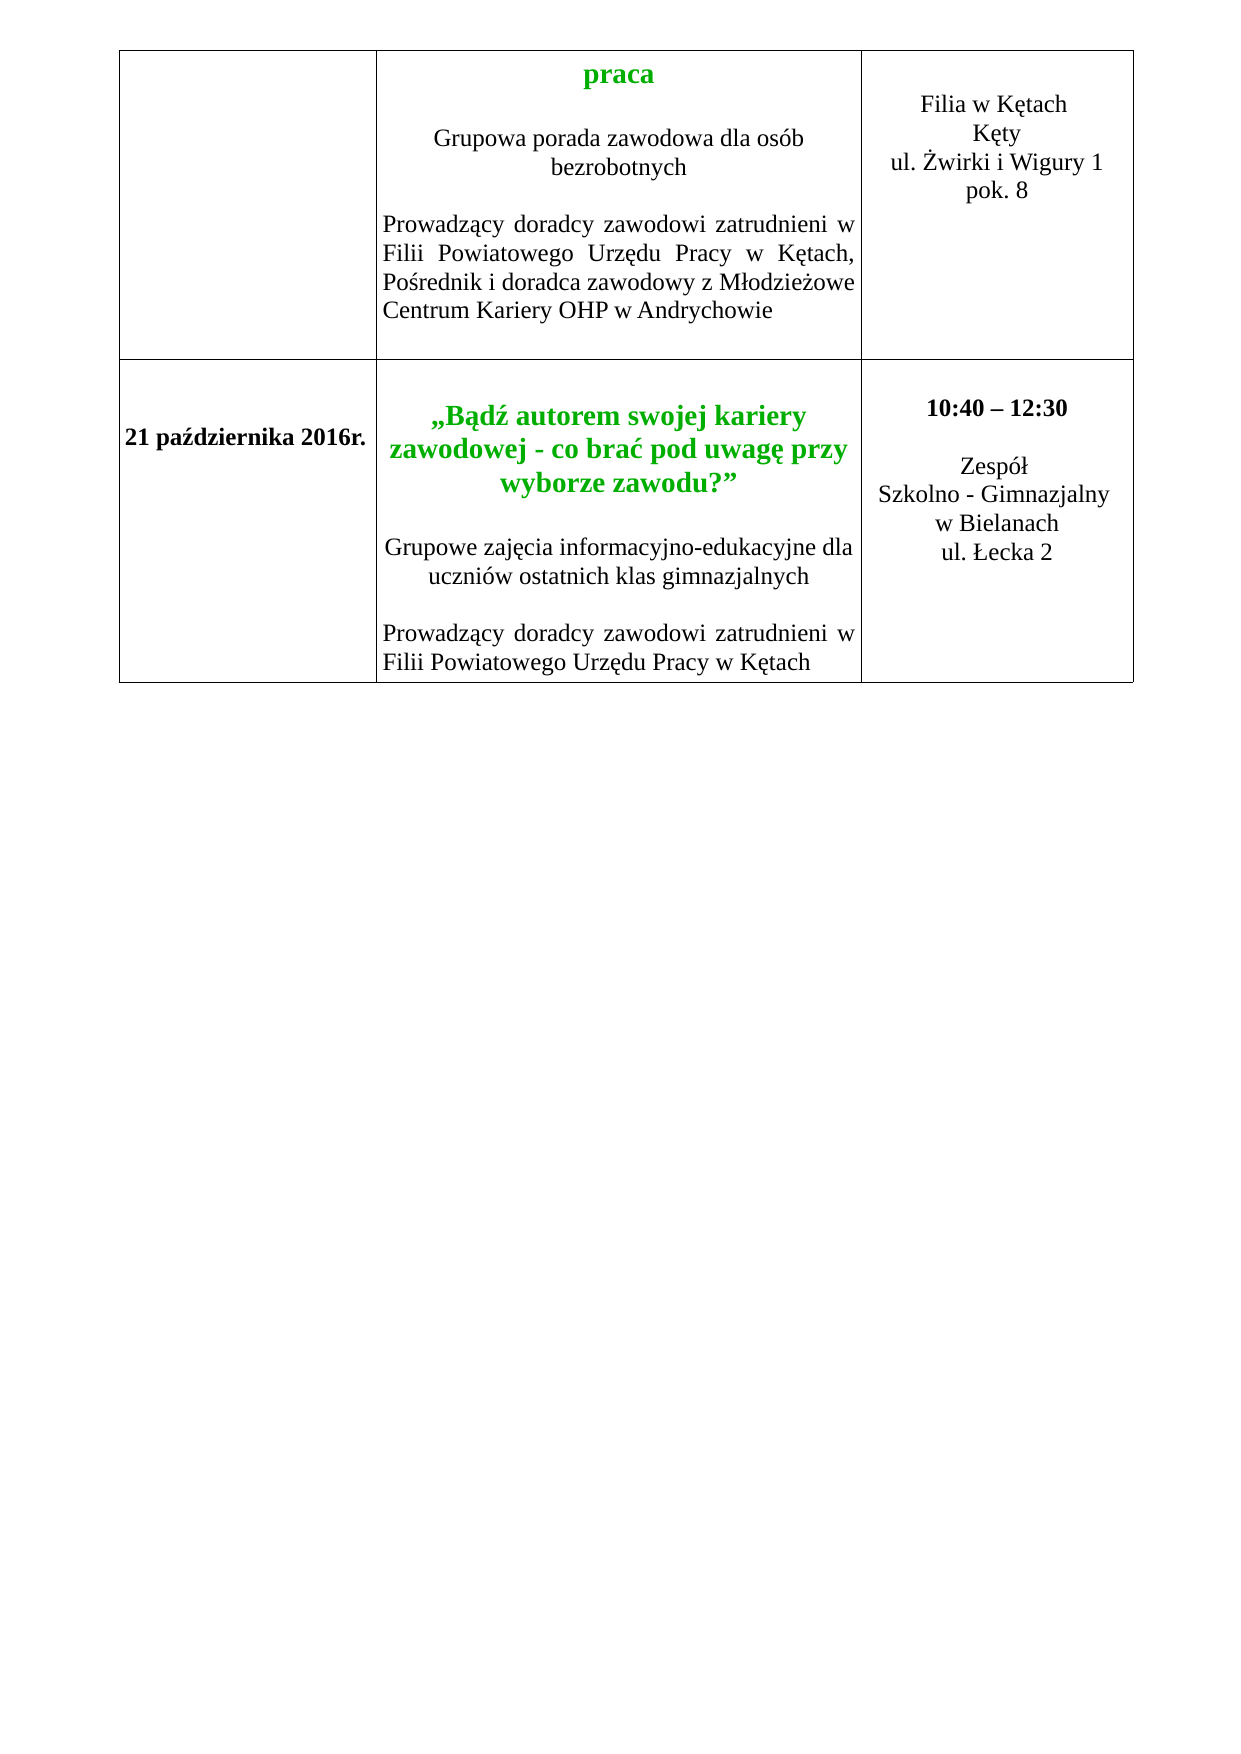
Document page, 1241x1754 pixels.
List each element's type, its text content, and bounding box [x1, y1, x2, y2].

table_cell „Bądź autorem swojej kariery zawodowej - co brać pod uwagę przy wyborze zawodu?” Grupowe zajęcia informacyjno-edukacyjne dla uczniów ostatnich klas gimnazjalnych Prowadzący doradcy zawodowi zatrudnieni w Filii Powiatowego Urzędu Pracy w Kętach [377, 360, 861, 682]
table_cell 10:40 – 12:30 Zespół Szkolno - Gimnazjalny w Bielanach ul. Łecka 2 [862, 360, 1133, 682]
table_cell praca Grupowa porada zawodowa dla osób bezrobotnych Prowadzący doradcy zawodowi zatrudnieni w Filii Powiatowego Urzędu Pracy w Kętach, Pośrednik i doradca zawodowy z Młodzieżowe Centrum Kariery OHP w Andrychowie [377, 51, 861, 359]
table_cell Filia w Kętach Kęty ul. Żwirki i Wigury 1 pok. 8 [862, 51, 1133, 359]
table_cell 21 października 2016r. [120, 360, 376, 682]
table_cell [120, 51, 376, 359]
